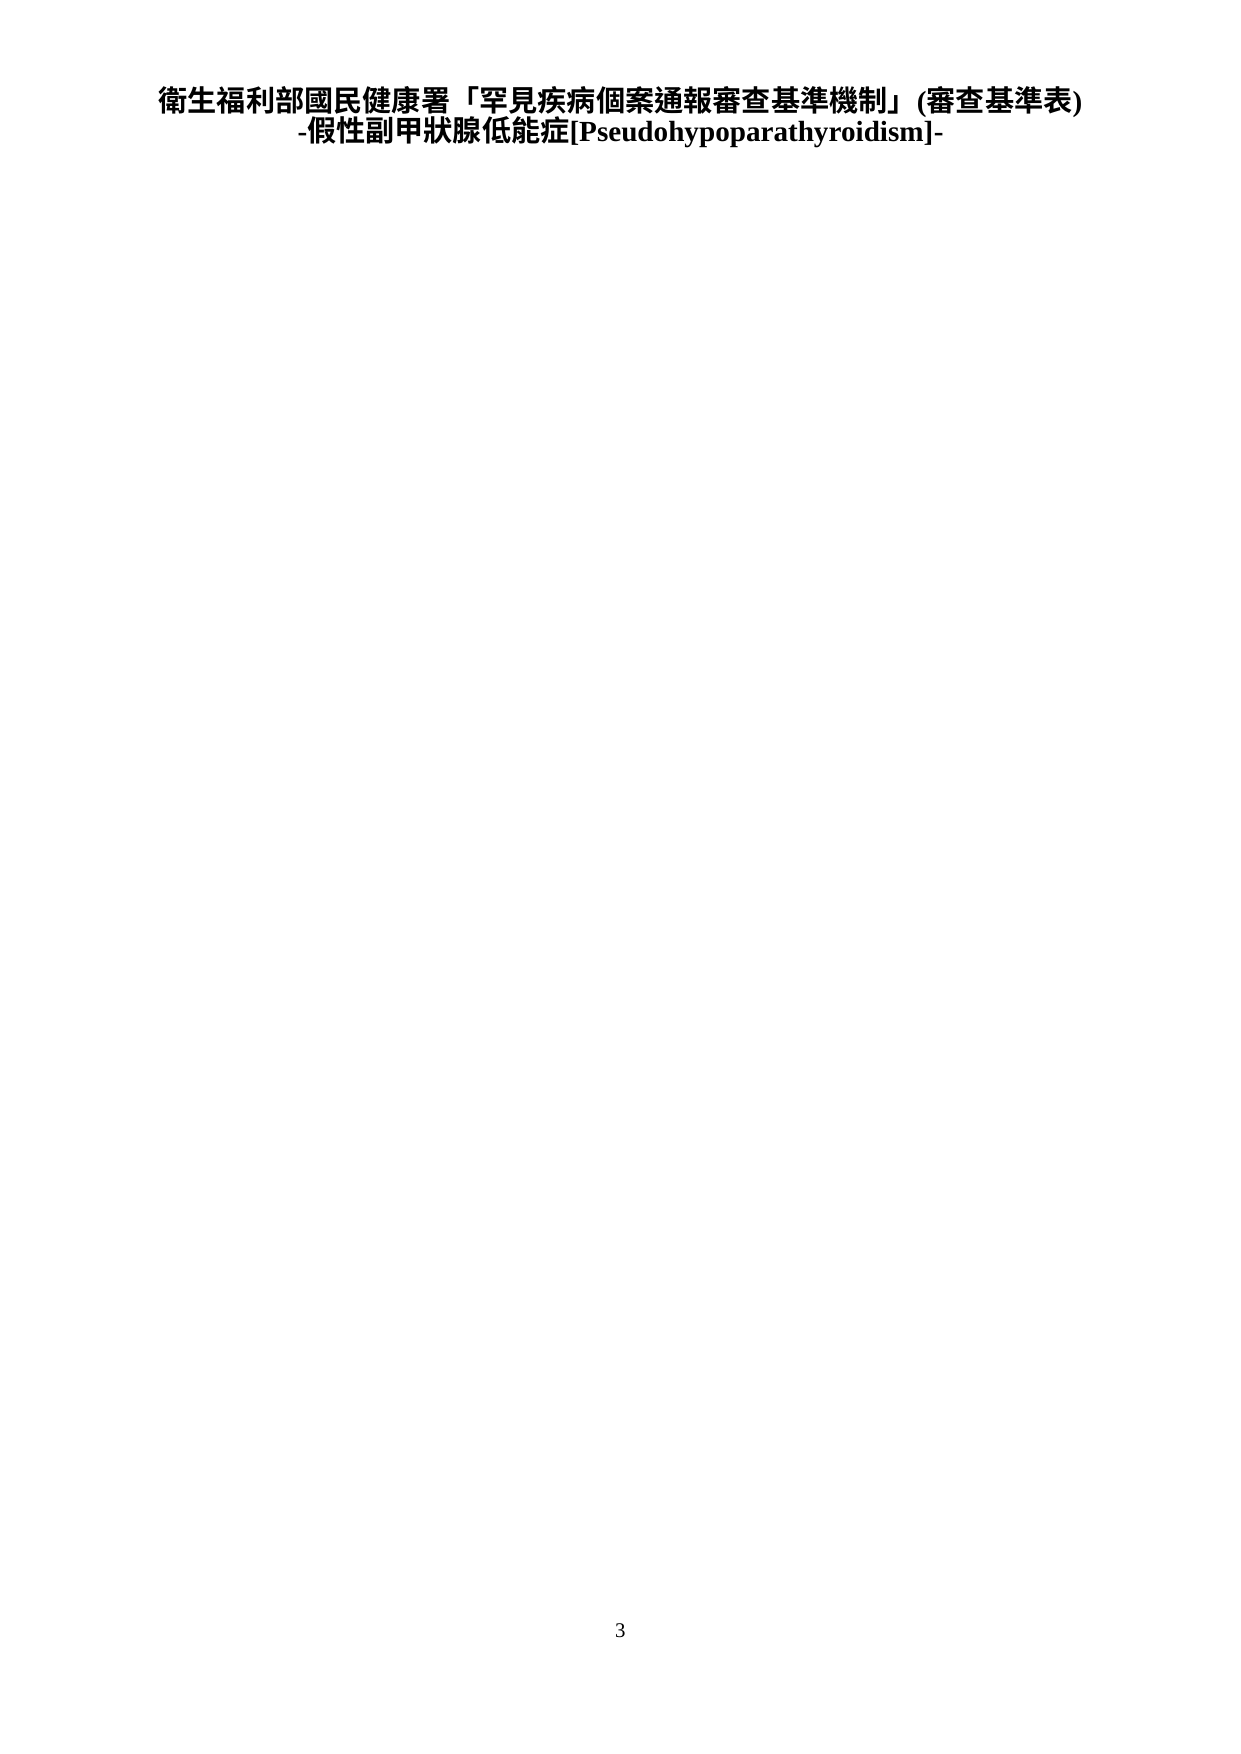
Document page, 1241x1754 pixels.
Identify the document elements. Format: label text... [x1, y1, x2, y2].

text 衛生福利部國民健康署「罕見疾病個案通報審查基準機制」(審查基準表) -假性副甲狀腺低能症[Pseudohypoparathyroidism]- [59, 88, 1181, 147]
